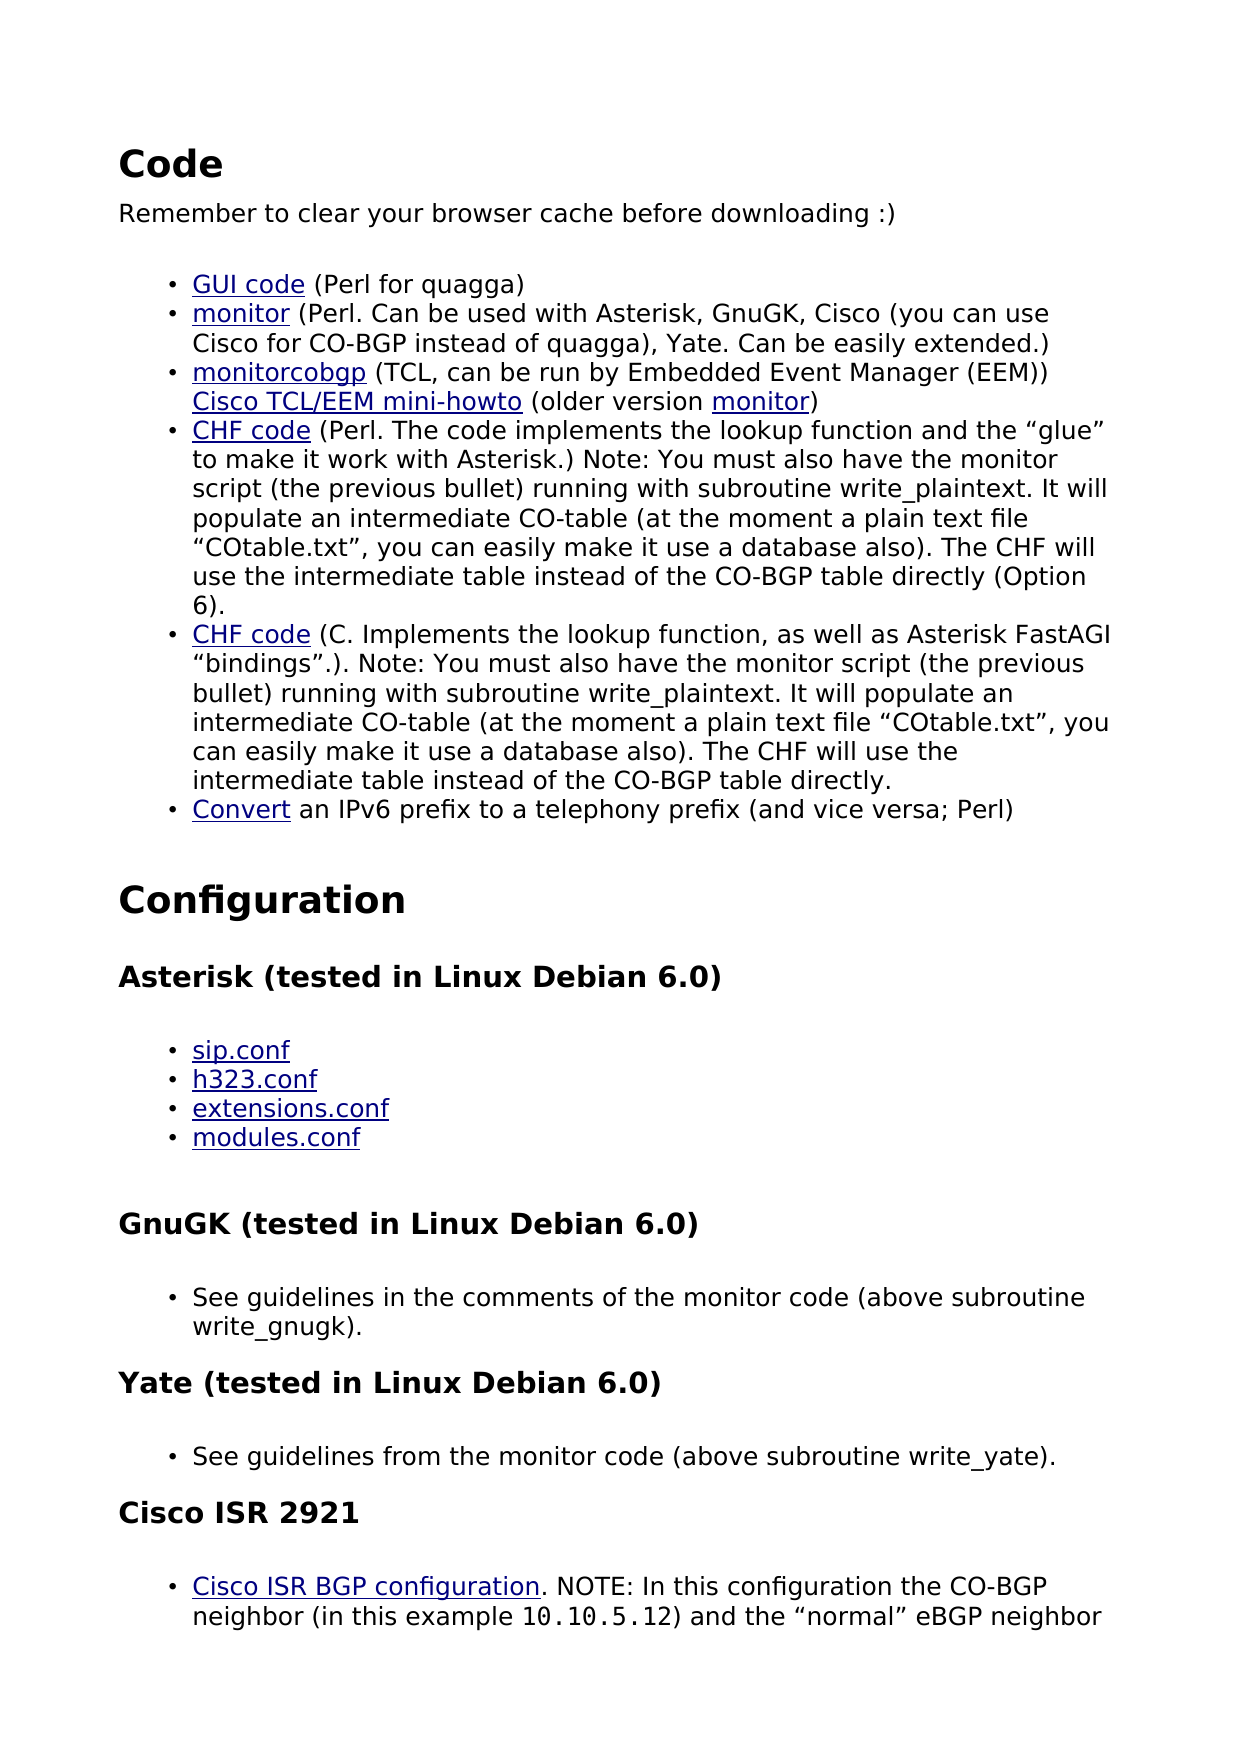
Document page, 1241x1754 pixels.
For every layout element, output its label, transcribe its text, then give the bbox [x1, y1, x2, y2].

list sip.conf [177, 1036, 1122, 1065]
subtitle Code [118, 143, 1122, 187]
list monitorcobgp (TCL, can be run by Embedded Event Manager (EEM)) Cisco TCL/EEM mini-howto (older version monitor) [177, 358, 1122, 416]
subtitle Configuration [118, 879, 1122, 923]
list CHF code (C. Implements the lookup function, as well as Asterisk FastAGI “bindings”.). Note: You must also have the monitor script (the previous bullet) running with subroutine write_plaintext. It will populate an intermediate CO-table (at the moment a plain text file “COtable.txt”, you can easily make it use a database also). The CHF will use the intermediate table instead of the CO-BGP table directly. [177, 620, 1122, 795]
list Convert an IPv6 prefix to a telephony prefix (and vice versa; Perl) [177, 795, 1122, 824]
list GUI code (Perl for quagga) [177, 270, 1122, 299]
list See guidelines in the comments of the monitor code (above subroutine write_gnugk). [177, 1283, 1122, 1342]
list extensions.conf [177, 1094, 1122, 1124]
list See guidelines from the monitor code (above subroutine write_yate). [177, 1442, 1122, 1472]
text Remember to clear your browser cache before downloading :) [118, 199, 1122, 228]
list modules.conf [177, 1124, 1122, 1153]
list h323.conf [177, 1065, 1122, 1094]
subtitle Asterisk (tested in Linux Debian 6.0) [118, 960, 1122, 994]
list CHF code (Perl. The code implements the lookup function and the “glue” to make it work with Asterisk.) Note: You must also have the monitor script (the previous bullet) running with subroutine write_plaintext. It will populate an intermediate CO-table (at the moment a plain text file “COtable.txt”, you can easily make it use a database also). The CHF will use the intermediate table instead of the CO-BGP table directly (Option 6). [177, 416, 1122, 620]
subtitle GnuGK (tested in Linux Debian 6.0) [118, 1207, 1122, 1241]
list Cisco ISR BGP configuration. NOTE: In this configuration the CO-BGP neighbor (in this example 10.10.5.12) and the “normal” eBGP neighbor [177, 1573, 1122, 1631]
list monitor (Perl. Can be used with Asterisk, GnuGK, Cisco (you can use Cisco for CO-BGP instead of quagga), Yate. Can be easily extended.) [177, 299, 1122, 358]
subtitle Yate (tested in Linux Debian 6.0) [118, 1367, 1122, 1401]
subtitle Cisco ISR 2921 [118, 1497, 1122, 1531]
